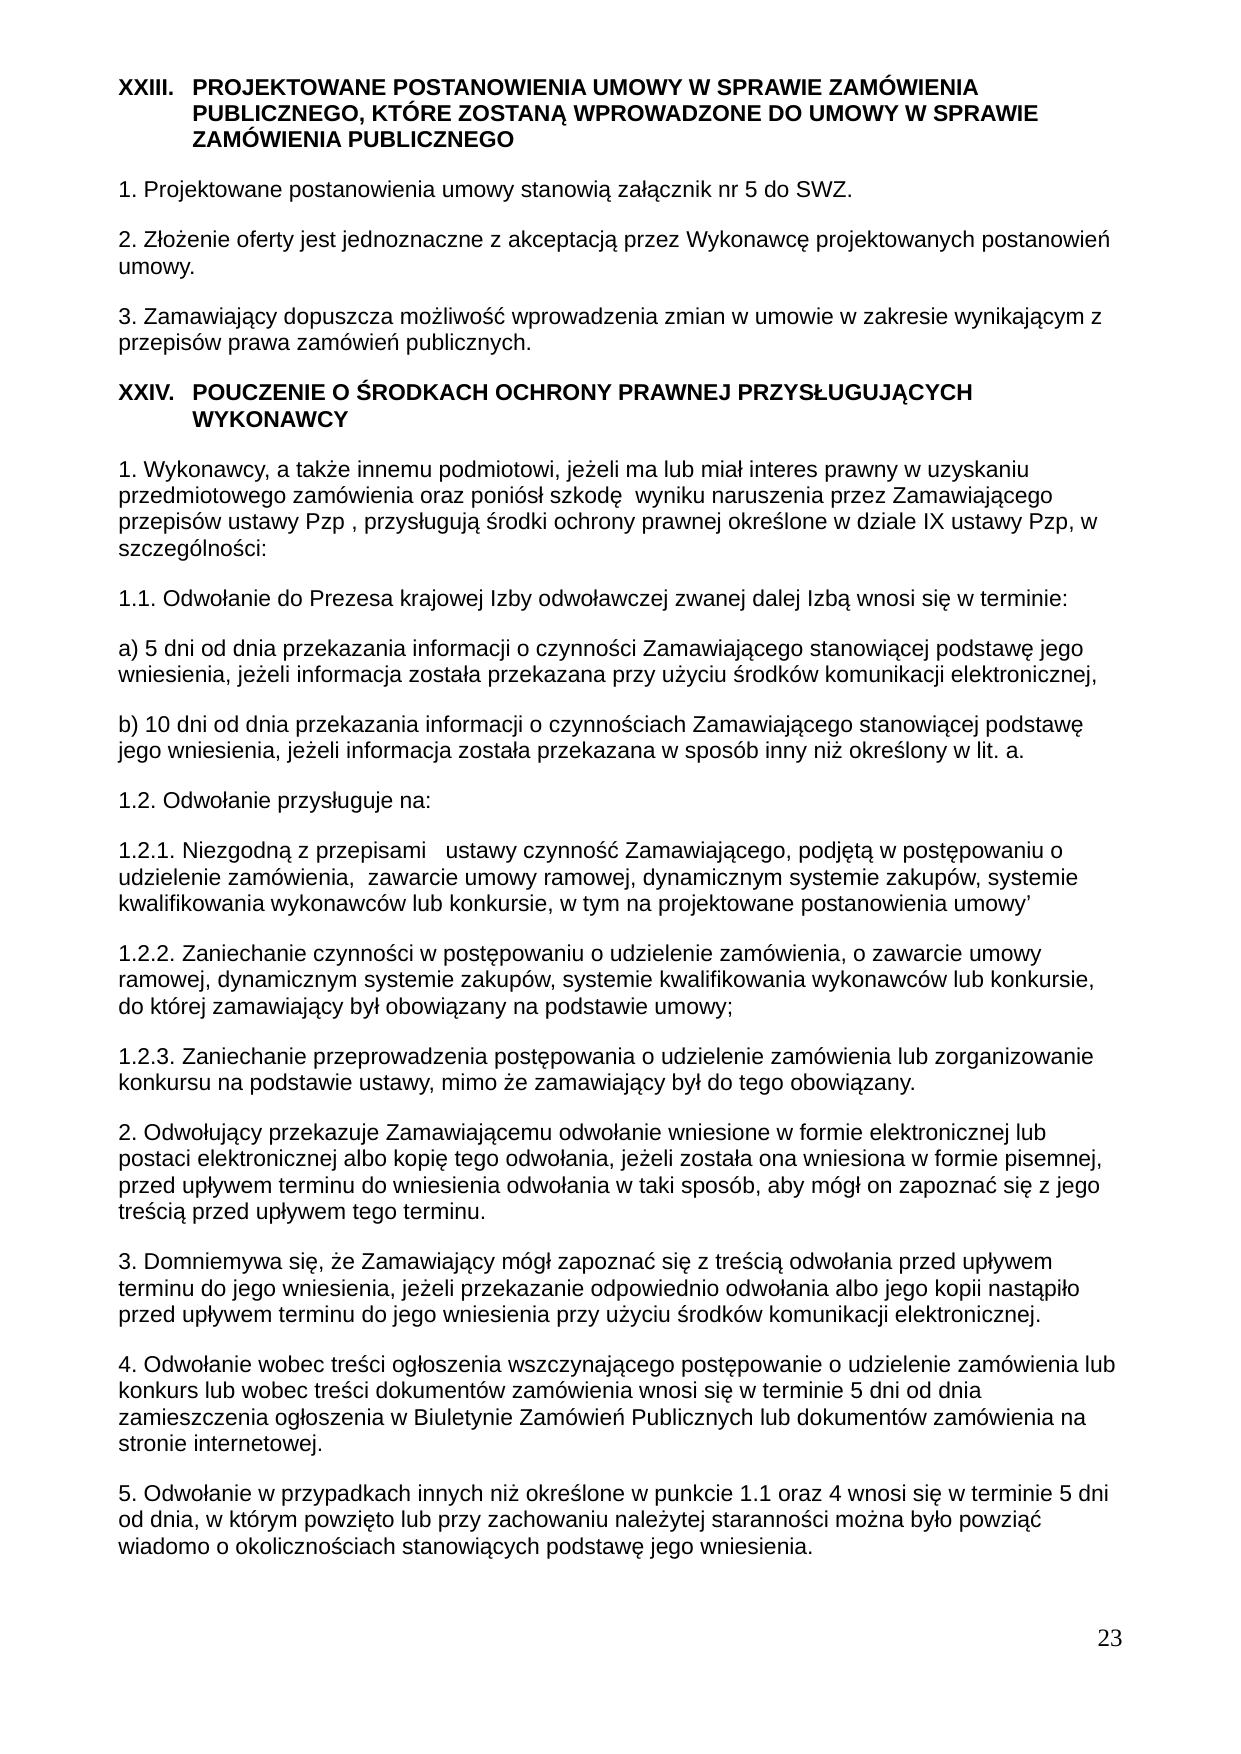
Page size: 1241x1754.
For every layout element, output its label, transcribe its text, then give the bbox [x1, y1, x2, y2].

text 1.2.1. Niezgodną z przepisami ustawy czynność Zamawiającego, podjętą w postępowaniu o udzielenie zamówienia, zawarcie umowy ramowej, dynamicznym systemie zakupów, systemie kwalifikowania wykonawców lub konkursie, w tym na projektowane postanowienia umowy’ [118, 837, 1122, 916]
text 3. Zamawiający dopuszcza możliwość wprowadzenia zmian w umowie w zakresie wynikającym z przepisów prawa zamówień publicznych. [118, 303, 1122, 356]
text 5. Odwołanie w przypadkach innych niż określone w punkcie 1.1 oraz 4 wnosi się w terminie 5 dni od dnia, w którym powzięto lub przy zachowaniu należytej staranności można było powziąć wiadomo o okolicznościach stanowiących podstawę jego wniesienia. [118, 1480, 1122, 1559]
text 1.2.2. Zaniechanie czynności w postępowaniu o udzielenie zamówienia, o zawarcie umowy ramowej, dynamicznym systemie zakupów, systemie kwalifikowania wykonawców lub konkursie, do której zamawiający był obowiązany na podstawie umowy; [118, 940, 1122, 1019]
text XXIII. PROJEKTOWANE POSTANOWIENIA UMOWY W SPRAWIE ZAMÓWIENIA PUBLICZNEGO, KTÓRE ZOSTANĄ WPROWADZONE DO UMOWY W SPRAWIE ZAMÓWIENIA PUBLICZNEGO [118, 74, 1122, 153]
text 1.1. Odwołanie do Prezesa krajowej Izby odwoławczej zwanej dalej Izbą wnosi się w terminie: [118, 584, 1122, 611]
text a) 5 dni od dnia przekazania informacji o czynności Zamawiającego stanowiącej podstawę jego wniesienia, jeżeli informacja została przekazana przy użyciu środków komunikacji elektronicznej, [118, 634, 1122, 687]
text XXIV. POUCZENIE O ŚRODKACH OCHRONY PRAWNEJ PRZYSŁUGUJĄCYCH WYKONAWCY [118, 379, 1122, 432]
text b) 10 dni od dnia przekazania informacji o czynnościach Zamawiającego stanowiącej podstawę jego wniesienia, jeżeli informacja została przekazana w sposób inny niż określony w lit. a. [118, 711, 1122, 764]
text 1. Wykonawcy, a także innemu podmiotowi, jeżeli ma lub miał interes prawny w uzyskaniu przedmiotowego zamówienia oraz poniósł szkodę wyniku naruszenia przez Zamawiającego przepisów ustawy Pzp , przysługują środki ochrony prawnej określone w dziale IX ustawy Pzp, w szczególności: [118, 456, 1122, 561]
text 2. Złożenie oferty jest jednoznaczne z akceptacją przez Wykonawcę projektowanych postanowień umowy. [118, 226, 1122, 279]
text 4. Odwołanie wobec treści ogłoszenia wszczynającego postępowanie o udzielenie zamówienia lub konkurs lub wobec treści dokumentów zamówienia wnosi się w terminie 5 dni od dnia zamieszczenia ogłoszenia w Biuletynie Zamówień Publicznych lub dokumentów zamówienia na stronie internetowej. [118, 1351, 1122, 1456]
text 2. Odwołujący przekazuje Zamawiającemu odwołanie wniesione w formie elektronicznej lub postaci elektronicznej albo kopię tego odwołania, jeżeli została ona wniesiona w formie pisemnej, przed upływem terminu do wniesienia odwołania w taki sposób, aby mógł on zapoznać się z jego treścią przed upływem tego terminu. [118, 1119, 1122, 1224]
text 1.2.3. Zaniechanie przeprowadzenia postępowania o udzielenie zamówienia lub zorganizowanie konkursu na podstawie ustawy, mimo że zamawiający był do tego obowiązany. [118, 1043, 1122, 1095]
text 3. Domniemywa się, że Zamawiający mógł zapoznać się z treścią odwołania przed upływem terminu do jego wniesienia, jeżeli przekazanie odpowiednio odwołania albo jego kopii nastąpiło przed upływem terminu do jego wniesienia przy użyciu środków komunikacji elektronicznej. [118, 1248, 1122, 1327]
text 1.2. Odwołanie przysługuje na: [118, 787, 1122, 814]
text 1. Projektowane postanowienia umowy stanowią załącznik nr 5 do SWZ. [118, 176, 1122, 203]
